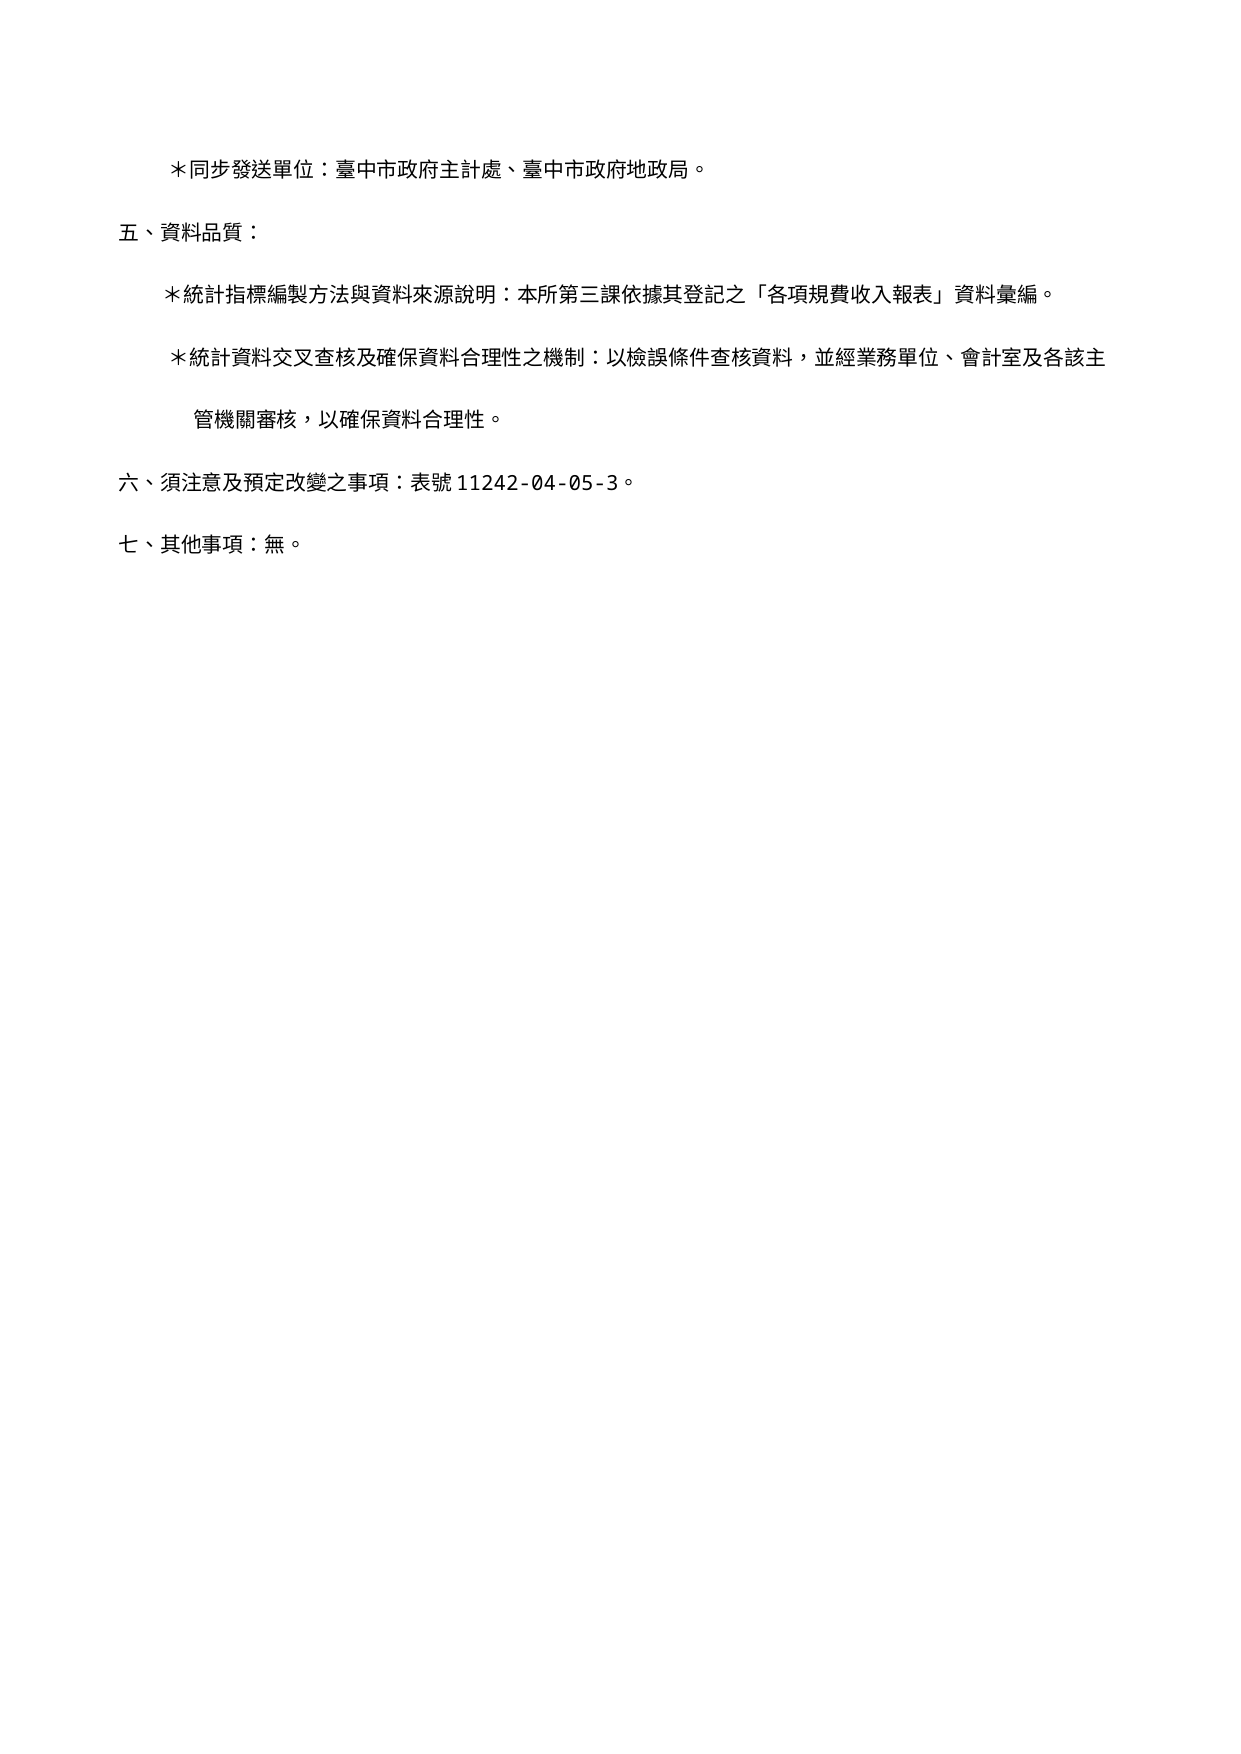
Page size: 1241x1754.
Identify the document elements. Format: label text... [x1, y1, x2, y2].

table_cell 六、須注意及預定改變之事項：表號11242-04-05-3。 七、其他事項：無。 [1111, 440, 1122, 564]
table_cell 五、資料品質： ＊統計指標編製方法與資料來源說明：本所第三課依據其登記之「各項規費收入報表」資料彙編。 ＊統計資料交叉查核及確保資料合理性之機制：以檢誤條件查核資料，並經業務單位、會計室及各該主 管機關審核，以確保資料合理性。 [1111, 190, 1122, 439]
table_cell 五、資料品質： ＊統計指標編製方法與資料來源說明：本所第三課依據其登記之「各項規費收入報表」資料彙編。 ＊統計資料交叉查核及確保資料合理性之機制：以檢誤條件查核資料，並經業務單位、會計室及各該主 管機關審核，以確保資料合理性。 [118, 252, 163, 314]
